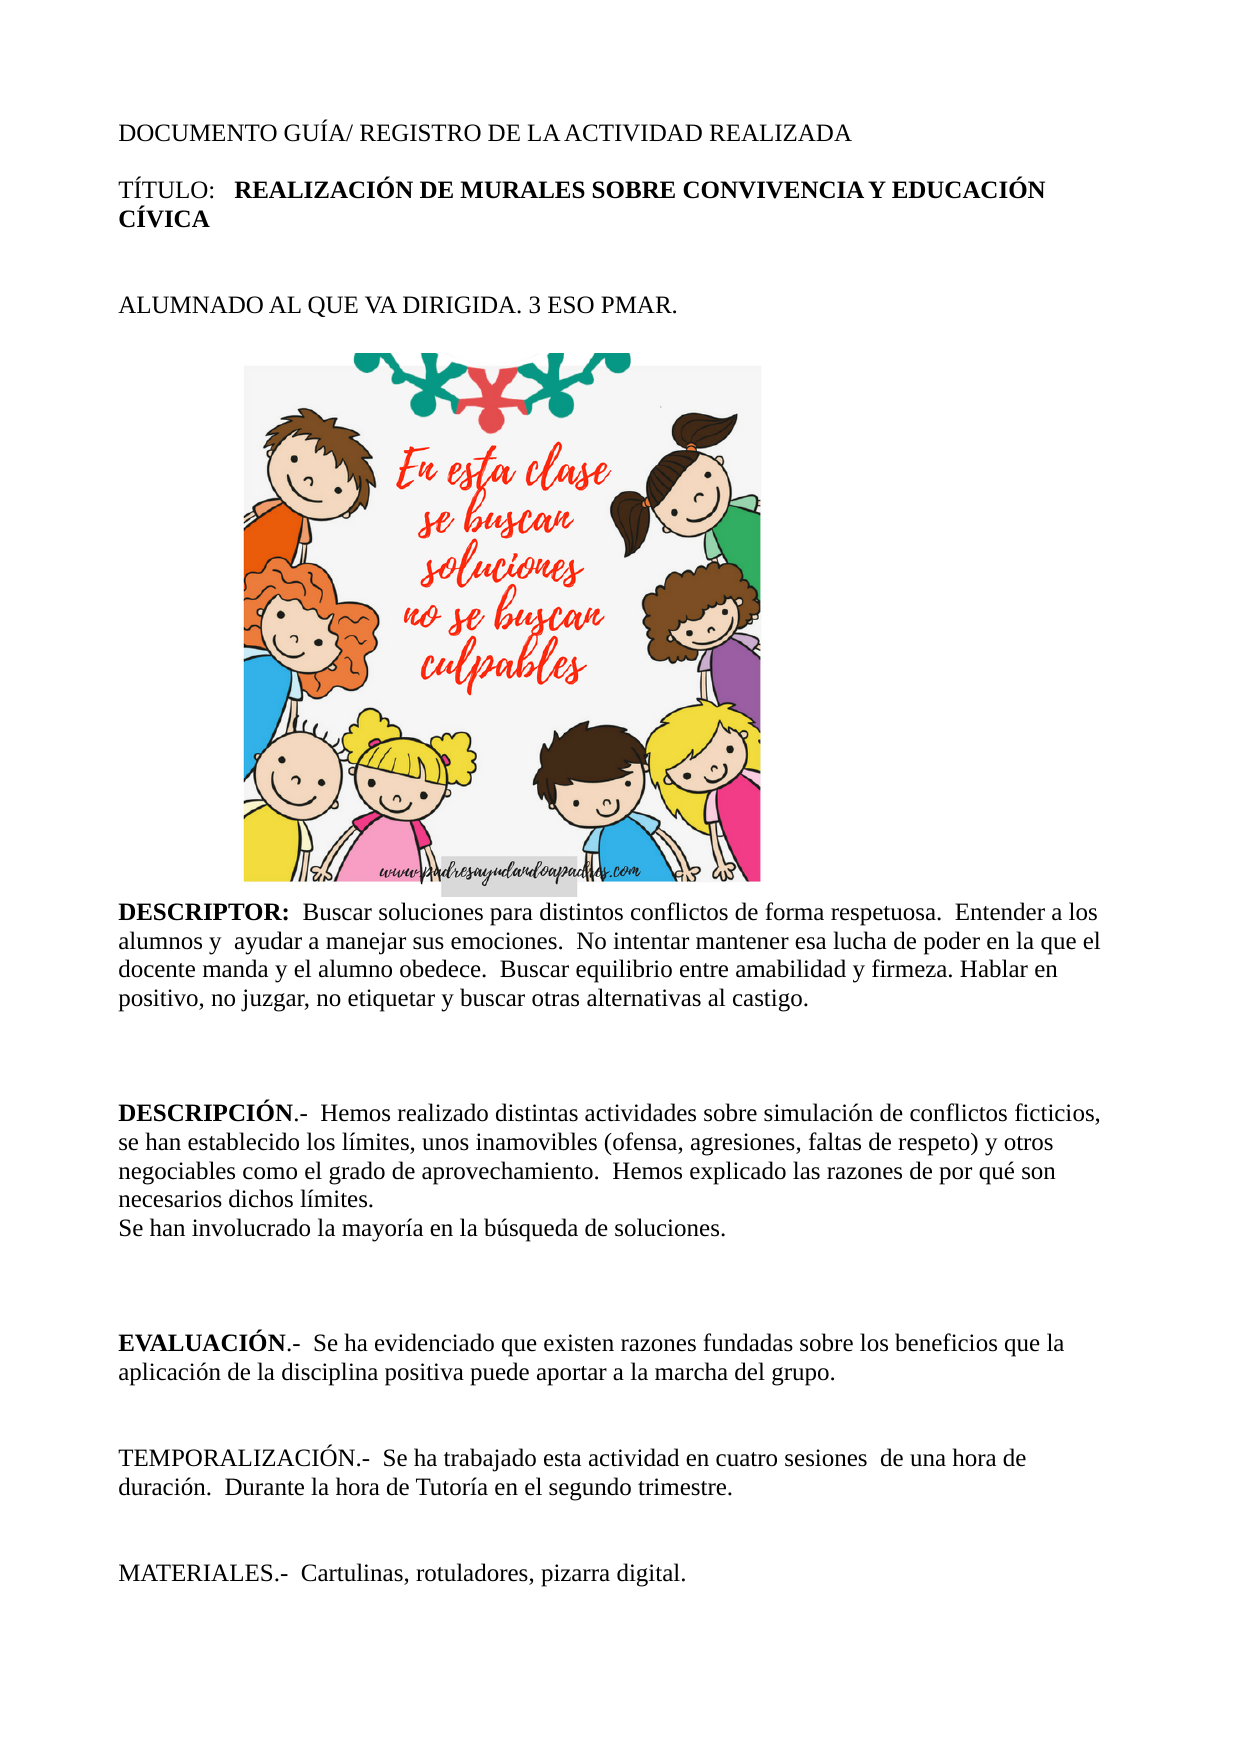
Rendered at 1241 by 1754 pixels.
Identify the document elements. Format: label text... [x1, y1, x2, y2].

text DOCUMENTO GUÍA/ REGISTRO DE LA ACTIVIDAD REALIZADA [118, 118, 1122, 147]
text TEMPORALIZACIÓN.- Se ha trabajado esta actividad en cuatro sesiones de una hora de duración. Durante la hora de Tutoría en el segundo trimestre. [118, 1443, 1122, 1501]
picture [0, 353, 1004, 897]
text DESCRIPCIÓN.- Hemos realizado distintas actividades sobre simulación de conflictos ficticios, se han establecido los límites, unos inamovibles (ofensa, agresiones, faltas de respeto) y otros negociables como el grado de aprovechamiento. Hemos explicado las razones de por qué son necesarios dichos límites. [118, 1098, 1122, 1213]
text Se han involucrado la mayoría en la búsqueda de soluciones. [118, 1213, 1122, 1242]
text ALUMNADO AL QUE VA DIRIGIDA. 3 ESO PMAR. [118, 291, 1122, 319]
text MATERIALES.- Cartulinas, rotuladores, pizarra digital. [118, 1558, 1122, 1587]
text EVALUACIÓN.- Se ha evidenciado que existen razones fundadas sobre los beneficios que la aplicación de la disciplina positiva puede aportar a la marcha del grupo. [118, 1328, 1122, 1386]
text TÍTULO: REALIZACIÓN DE MURALES SOBRE CONVIVENCIA Y EDUCACIÓN CÍVICA [118, 176, 1122, 233]
text DESCRIPTOR: Buscar soluciones para distintos conflictos de forma respetuosa. Entender a los alumnos y ayudar a manejar sus emociones. No intentar mantener esa lucha de poder en la que el docente manda y el alumno obedece. Buscar equilibrio entre amabilidad y firmeza. Hablar en positivo, no juzgar, no etiquetar y buscar otras alternativas al castigo. [118, 406, 1122, 1012]
